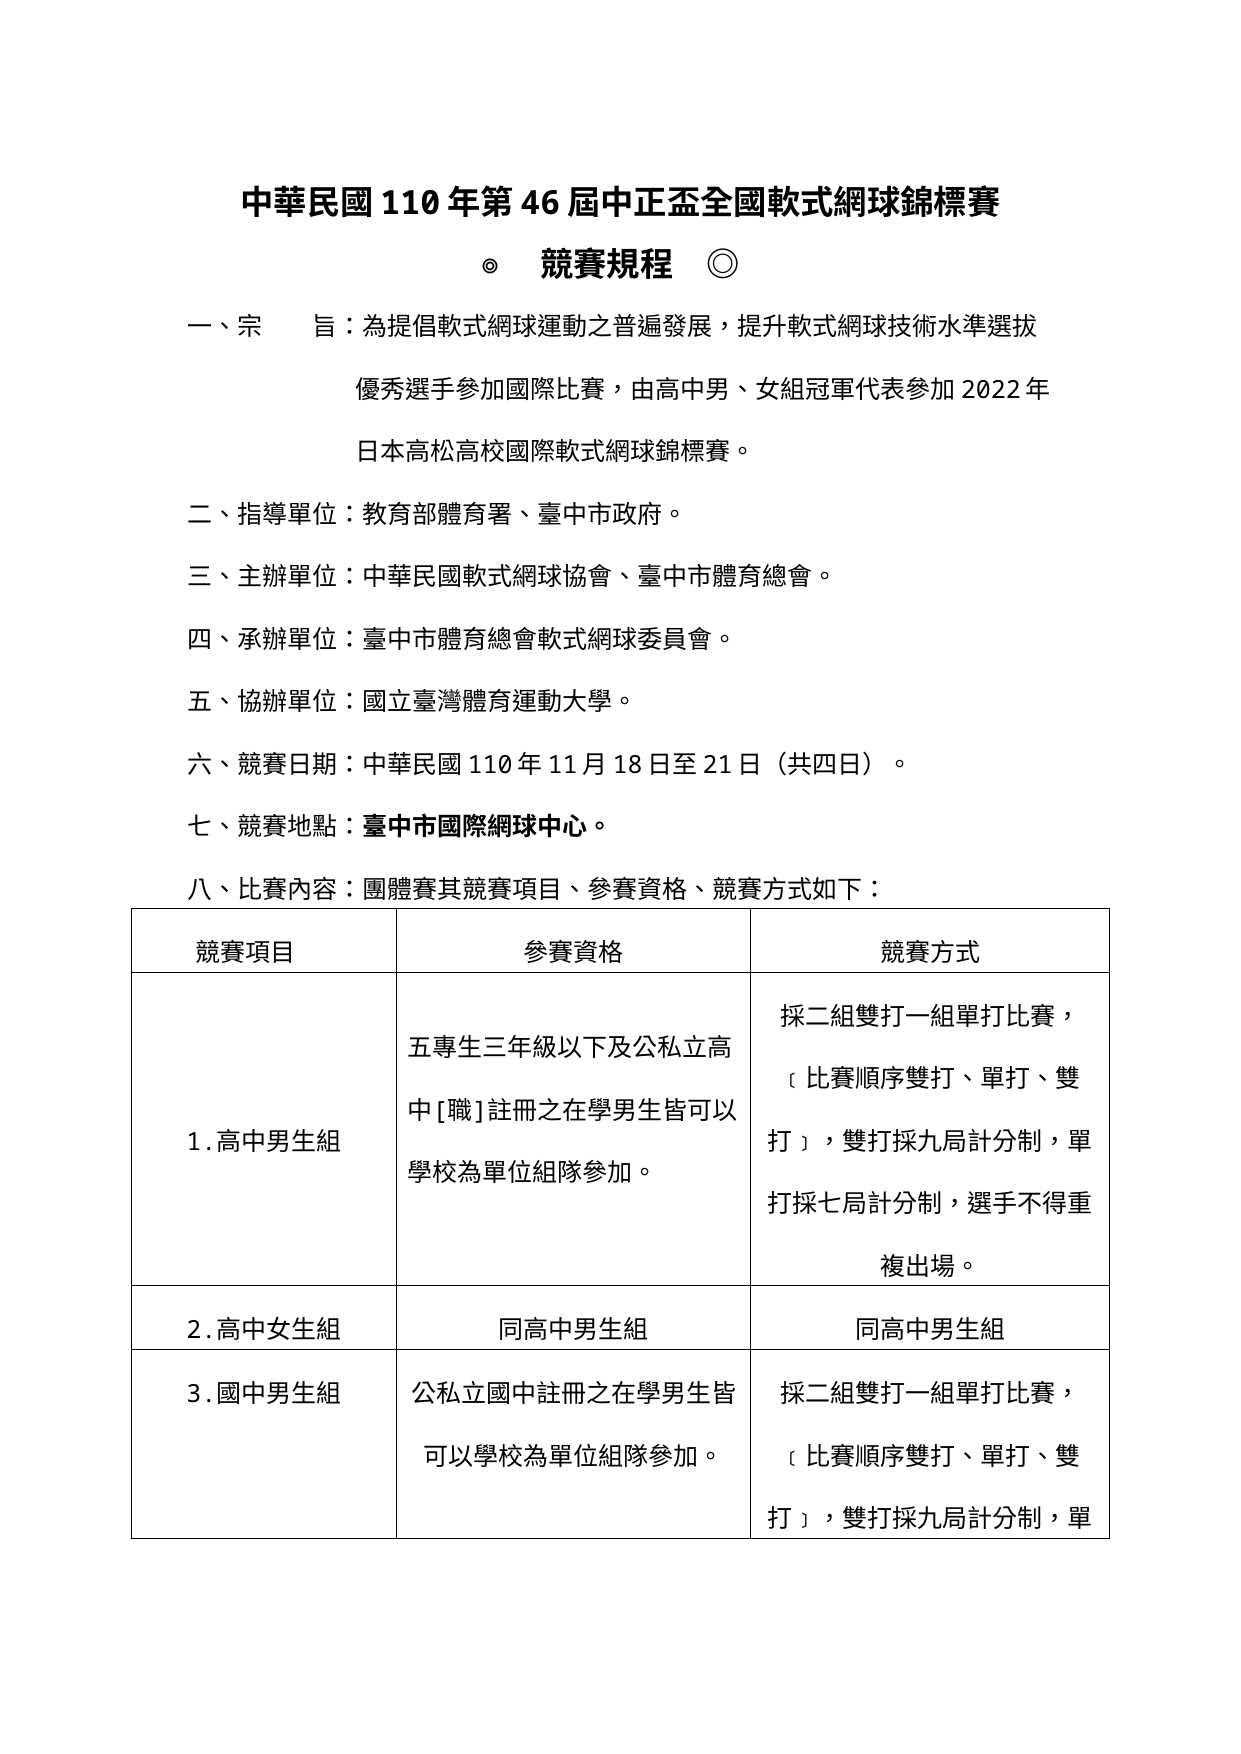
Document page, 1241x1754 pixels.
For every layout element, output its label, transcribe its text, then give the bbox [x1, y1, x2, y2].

table_cell 1.高中男生組 [132, 973, 396, 1285]
table_cell 五專生三年級以下及公私立高中[職]註冊之在學男生皆可以學校為單位組隊參加。 [397, 973, 750, 1285]
table_header 競賽方式 [751, 909, 1109, 972]
table_cell 採二組雙打一組單打比賽，﹝比賽順序雙打、單打、雙打﹞，雙打採九局計分制，單打採七局計分制，選手不得重複出場。 [751, 973, 1109, 1285]
table_cell 3.國中男生組 [132, 1350, 396, 1537]
text 七、競賽地點：臺中市國際網球中心。 [187, 783, 1053, 846]
table_header 競賽項目 [132, 909, 396, 972]
text 五、協辦單位：國立臺灣體育運動大學。 [187, 658, 1053, 721]
table_cell 2.高中女生組 [132, 1286, 396, 1349]
text 二、指導單位：教育部體育署、臺中市政府。 [187, 471, 1053, 533]
text 三、主辦單位：中華民國軟式網球協會、臺中市體育總會。 [187, 533, 1053, 596]
table_cell 採二組雙打一組單打比賽，﹝比賽順序雙打、單打、雙打﹞，雙打採九局計分制，單 [751, 1350, 1109, 1537]
text 六、競賽日期：中華民國110年11月18日至21日（共四日）。 [187, 721, 1053, 783]
text 四、承辦單位：臺中市體育總會軟式網球委員會。 [187, 596, 1053, 658]
text ◎ 競賽規程 ◎ [167, 221, 1053, 283]
table_cell 公私立國中註冊之在學男生皆可以學校為單位組隊參加。 [397, 1350, 750, 1537]
text 八、比賽內容：團體賽其競賽項目、參賽資格、競賽方式如下： [187, 846, 1053, 908]
text 中華民國110年第46屆中正盃全國軟式網球錦標賽 [187, 158, 1053, 221]
table_cell 同高中男生組 [397, 1286, 750, 1349]
text 一、宗 旨：為提倡軟式網球運動之普遍發展，提升軟式網球技術水準選拔優秀選手參加國際比賽，由高中男、女組冠軍代表參加2022年日本高松高校國際軟式網球錦標賽。 [187, 283, 1059, 471]
table_cell 同高中男生組 [751, 1286, 1109, 1349]
table_header 參賽資格 [397, 909, 750, 972]
